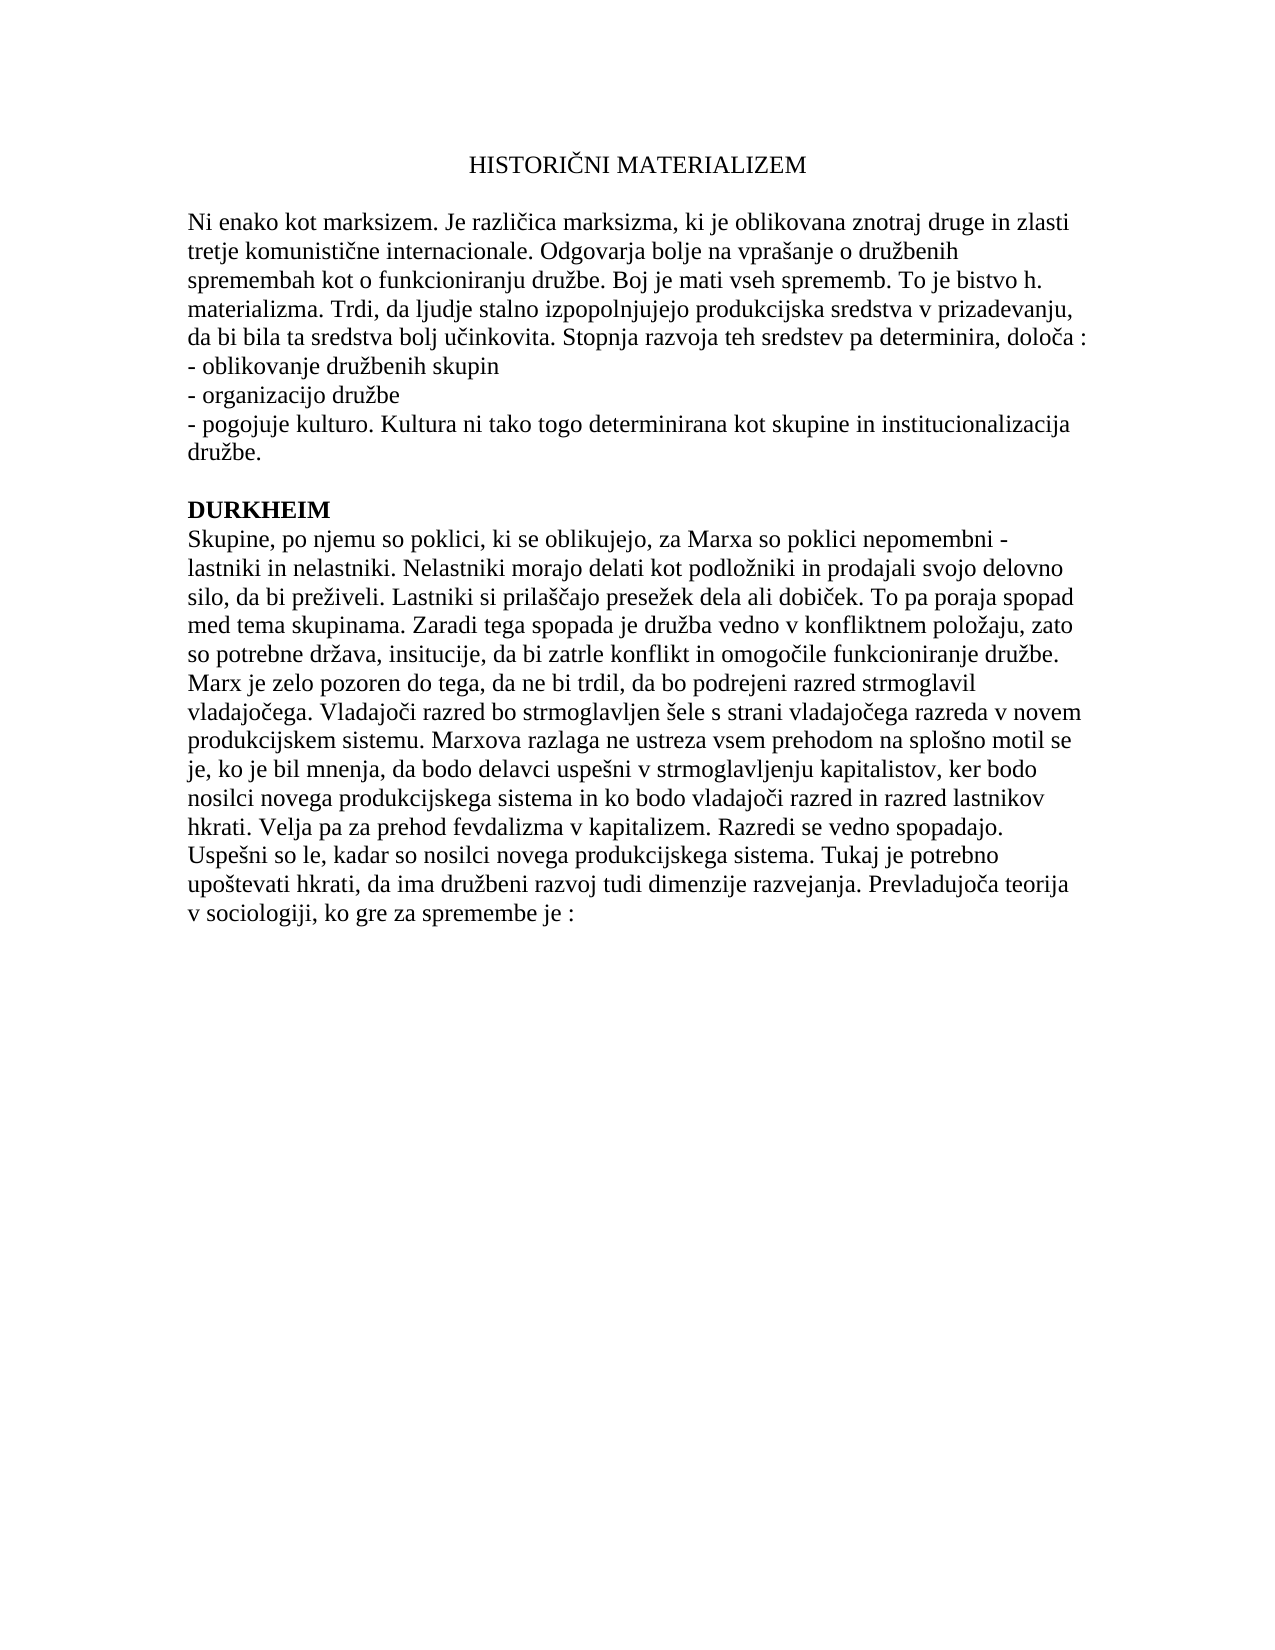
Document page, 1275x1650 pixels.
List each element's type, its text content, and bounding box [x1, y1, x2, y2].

text Ni enako kot marksizem. Je različica marksizma, ki je oblikovana znotraj druge in zlasti tretje komunistične internacionale. Odgovarja bolje na vprašanje o družbenih spremembah kot o funkcioniranju družbe. Boj je mati vseh sprememb. To je bistvo h. materializma. Trdi, da ljudje stalno izpopolnjujejo produkcijska sredstva v prizadevanju, da bi bila ta sredstva bolj učinkovita. Stopnja razvoja teh sredstev pa determinira, določa : - oblikovanje družbenih skupin - organizacijo družbe - pogojuje kulturo. Kultura ni tako togo determinirana kot skupine in institucionalizacija družbe. [187, 207, 1087, 466]
text HISTORIČNI MATERIALIZEM [187, 150, 1087, 179]
text DURKHEIM Skupine, po njemu so poklici, ki se oblikujejo, za Marxa so poklici nepomembni - lastniki in nelastniki. Nelastniki morajo delati kot podložniki in prodajali svojo delovno silo, da bi preživeli. Lastniki si prilaščajo presežek dela ali dobiček. To pa poraja spopad med tema skupinama. Zaradi tega spopada je družba vedno v konfliktnem položaju, zato so potrebne država, insitucije, da bi zatrle konflikt in omogočile funkcioniranje družbe. Marx je zelo pozoren do tega, da ne bi trdil, da bo podrejeni razred strmoglavil vladajočega. Vladajoči razred bo strmoglavljen šele s strani vladajočega razreda v novem produkcijskem sistemu. Marxova razlaga ne ustreza vsem prehodom na splošno motil se je, ko je bil mnenja, da bodo delavci uspešni v strmoglavljenju kapitalistov, ker bodo nosilci novega produkcijskega sistema in ko bodo vladajoči razred in razred lastnikov hkrati. Velja pa za prehod fevdalizma v kapitalizem. Razredi se vedno spopadajo. Uspešni so le, kadar so nosilci novega produkcijskega sistema. Tukaj je potrebno upoštevati hkrati, da ima družbeni razvoj tudi dimenzije razvejanja. Prevladujoča teorija v sociologiji, ko gre za spremembe je : [187, 495, 1087, 927]
